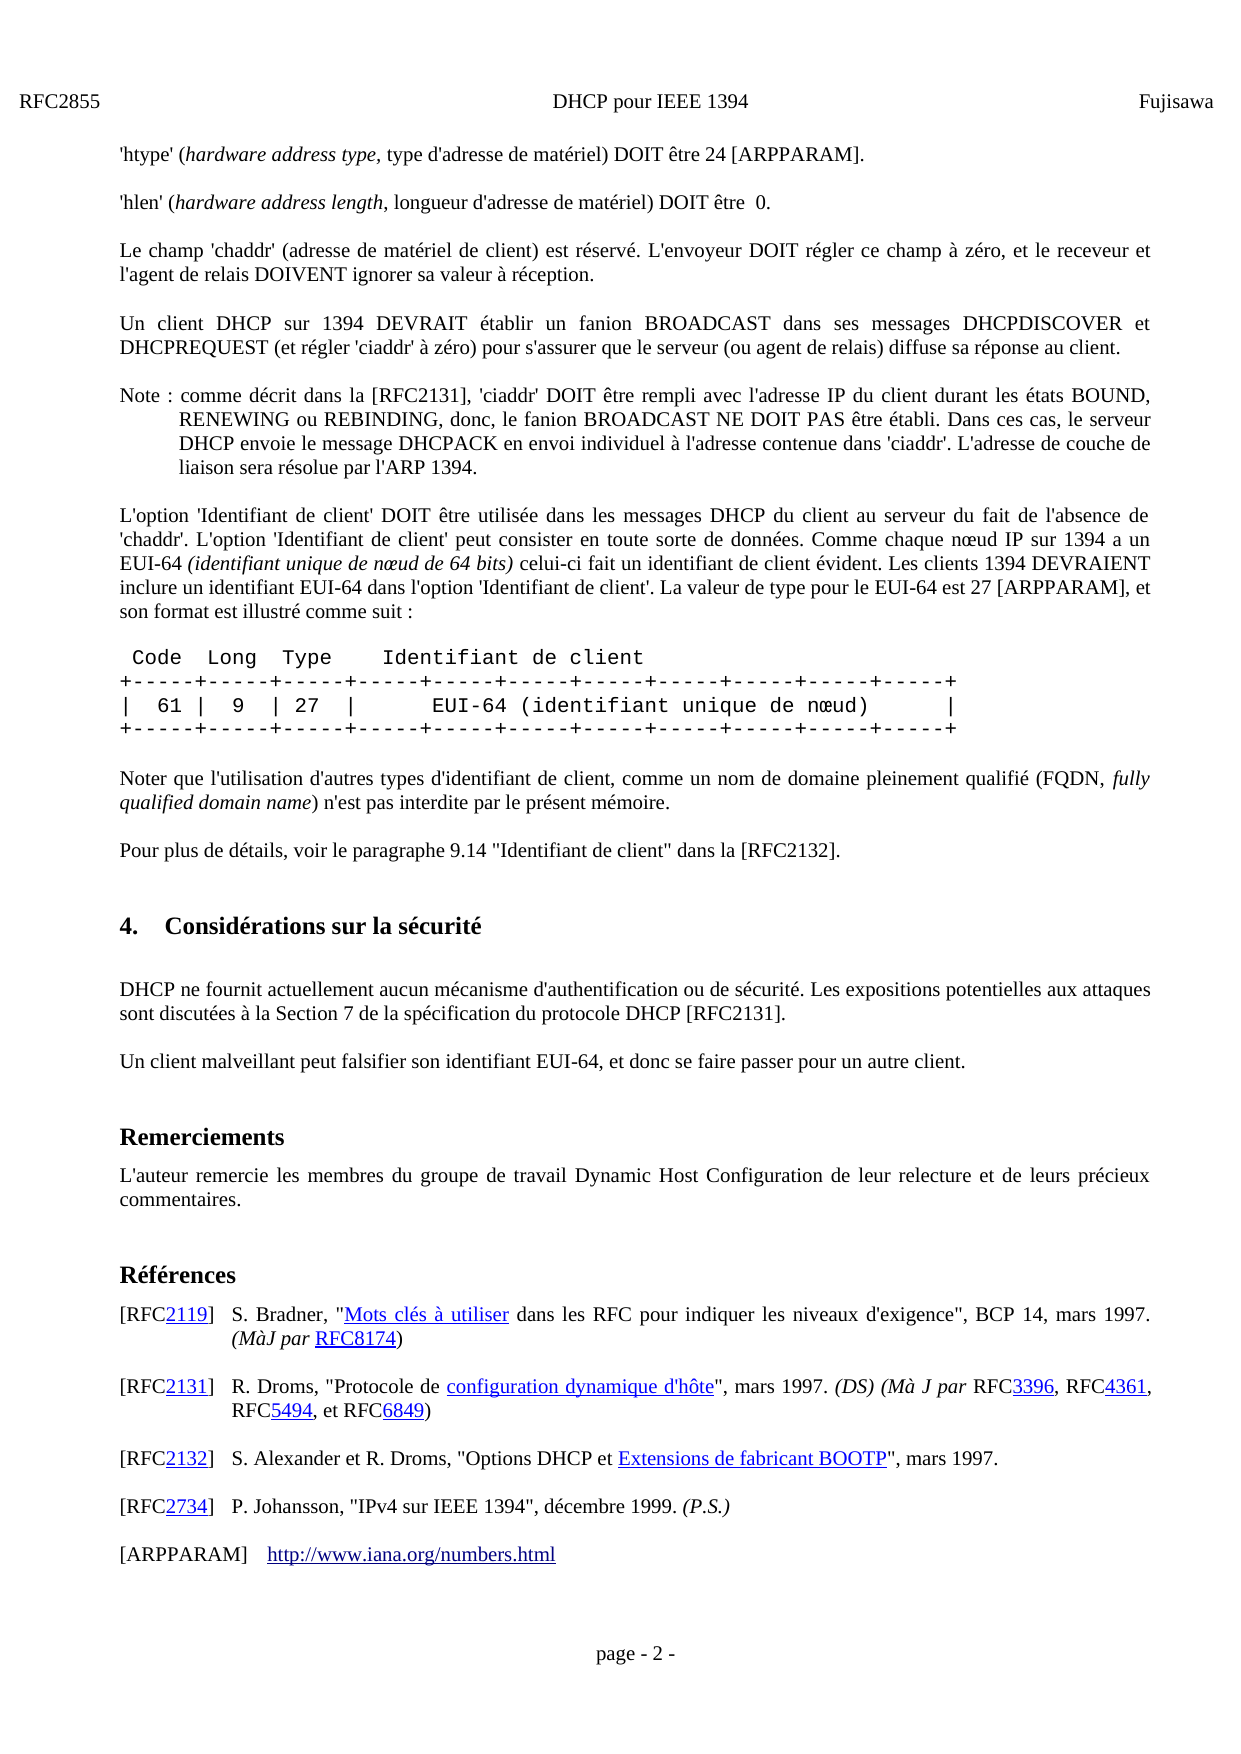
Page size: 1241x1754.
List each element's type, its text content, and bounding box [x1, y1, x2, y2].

text Un client DHCP sur 1394 DEVRAIT établir un fanion BROADCAST dans ses messages DHCPDISCOVER et DHCPREQUEST (et régler 'ciaddr' à zéro) pour s'assurer que le serveur (ou agent de relais) diffuse sa réponse au client. [119, 311, 1152, 359]
subtitle 4. Considérations sur la sécurité [119, 911, 1152, 940]
text 'hlen' (hardware address length, longueur d'adresse de matériel) DOIT être 0. [119, 190, 1152, 214]
text +-----+-----+-----+-----+-----+-----+-----+-----+-----+-----+-----+ [119, 671, 1152, 695]
text [ARPPARAM] http://www.iana.org/numbers.html [119, 1542, 1152, 1566]
text Code Long Type Identifiant de client [119, 647, 1152, 671]
text 'htype' (hardware address type, type d'adresse de matériel) DOIT être 24 [ARPPARAM]. [119, 142, 1152, 166]
text | 61 | 9 | 27 | EUI-64 (identifiant unique de nœud) | [119, 695, 1152, 718]
text [RFC2132] S. Alexander et R. Droms, "Options DHCP et Extensions de fabricant BOOTP", mars 1997. [119, 1446, 1152, 1470]
text DHCP ne fournit actuellement aucun mécanisme d'authentification ou de sécurité. Les expositions potentielles aux attaques sont discutées à la Section 7 de la spécification du protocole DHCP [RFC2131]. [119, 977, 1152, 1025]
text Le champ 'chaddr' (adresse de matériel de client) est réservé. L'envoyeur DOIT régler ce champ à zéro, et le receveur et l'agent de relais DOIVENT ignorer sa valeur à réception. [119, 238, 1152, 286]
text L'auteur remercie les membres du groupe de travail Dynamic Host Configuration de leur relecture et de leurs précieux commentaires. [119, 1163, 1152, 1211]
text L'option 'Identifiant de client' DOIT être utilisée dans les messages DHCP du client au serveur du fait de l'absence de 'chaddr'. L'option 'Identifiant de client' peut consister en toute sorte de données. Comme chaque nœud IP sur 1394 a un EUI-64 (identifiant unique de nœud de 64 bits) celui-ci fait un identifiant de client évident. Les clients 1394 DEVRAIENT inclure un identifiant EUI-64 dans l'option 'Identifiant de client'. La valeur de type pour le EUI-64 est 27 [ARPPARAM], et son format est illustré comme suit : [119, 503, 1152, 623]
text Note : comme décrit dans la [RFC2131], 'ciaddr' DOIT être rempli avec l'adresse IP du client durant les états BOUND, RENEWING ou REBINDING, donc, le fanion BROADCAST NE DOIT PAS être établi. Dans ces cas, le serveur DHCP envoie le message DHCPACK en envoi individuel à l'adresse contenue dans 'ciaddr'. L'adresse de couche de liaison sera résolue par l'ARP 1394. [119, 383, 1152, 479]
text Noter que l'utilisation d'autres types d'identifiant de client, comme un nom de domaine pleinement qualifié (FQDN, fully qualified domain name) n'est pas interdite par le présent mémoire. [119, 766, 1152, 814]
text +-----+-----+-----+-----+-----+-----+-----+-----+-----+-----+-----+ [119, 718, 1152, 742]
subtitle Remerciements [119, 1122, 1152, 1151]
text [RFC2119] S. Bradner, "Mots clés à utiliser dans les RFC pour indiquer les niveaux d'exigence", BCP 14, mars 1997. (MàJ par RFC8174) [119, 1302, 1152, 1350]
text [RFC2734] P. Johansson, "IPv4 sur IEEE 1394", décembre 1999. (P.S.) [119, 1494, 1152, 1518]
text Pour plus de détails, voir le paragraphe 9.14 "Identifiant de client" dans la [RFC2132]. [119, 838, 1152, 862]
text [RFC2131] R. Droms, "Protocole de configuration dynamique d'hôte", mars 1997. (DS) (Mà J par RFC3396, RFC4361, RFC5494, et RFC6849) [119, 1374, 1152, 1422]
text Un client malveillant peut falsifier son identifiant EUI-64, et donc se faire passer pour un autre client. [119, 1049, 1152, 1073]
subtitle Références [119, 1260, 1152, 1289]
